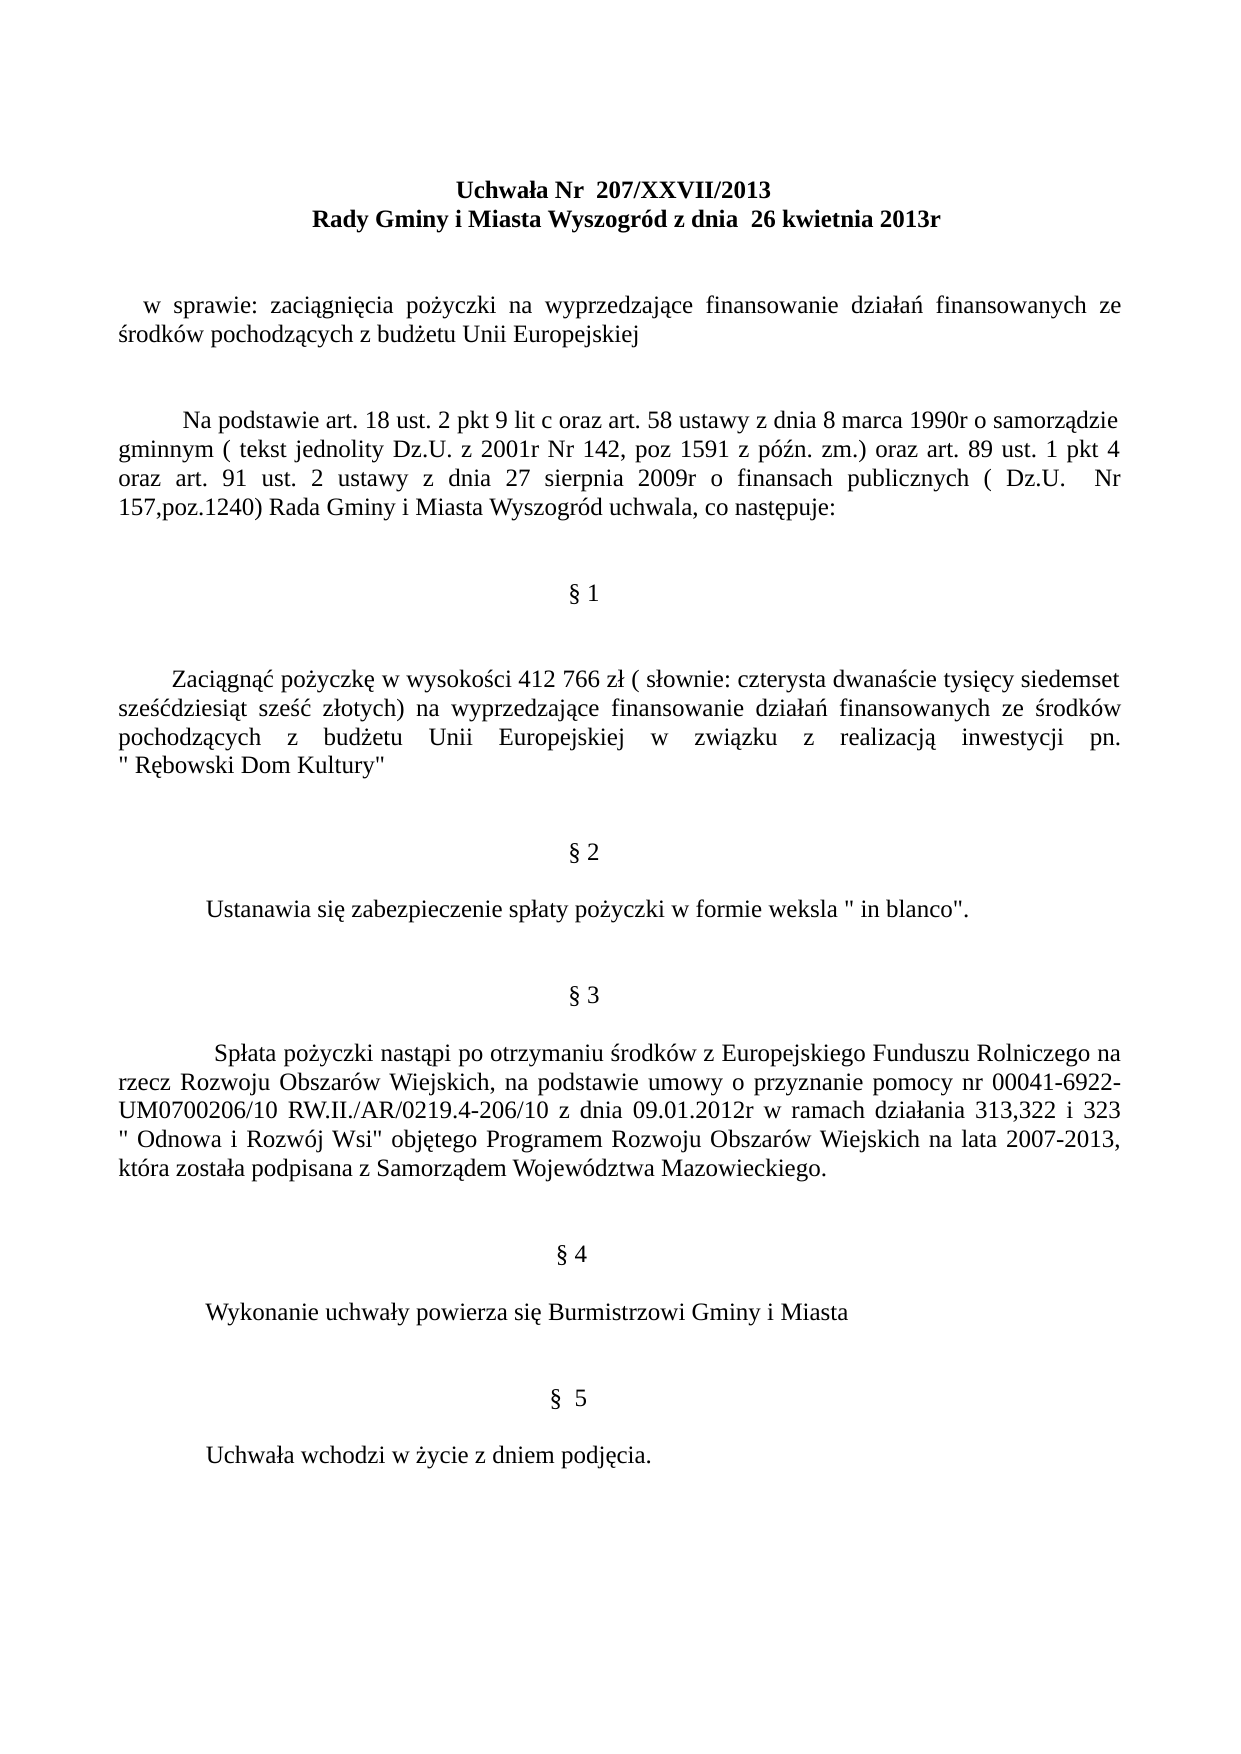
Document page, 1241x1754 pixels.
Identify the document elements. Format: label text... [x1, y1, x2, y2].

text Wykonanie uchwały powierza się Burmistrzowi Gminy i Miasta [118, 1297, 1122, 1326]
text § 5 [118, 1383, 1122, 1412]
text Zaciągnąć pożyczkę w wysokości 412 766 zł ( słownie: czterysta dwanaście tysięcy siedemset sześćdziesiąt sześć złotych) na wyprzedzające finansowanie działań finansowanych ze środków pochodzących z budżetu Unii Europejskiej w związku z realizacją inwestycji pn. " Rębowski Dom Kultury" [118, 664, 1122, 779]
text Uchwała wchodzi w życie z dniem podjęcia. [118, 1441, 1122, 1469]
text § 2 [118, 837, 1122, 866]
text w sprawie: zaciągnięcia pożyczki na wyprzedzające finansowanie działań finansowanych ze środków pochodzących z budżetu Unii Europejskiej [118, 291, 1122, 348]
text Rady Gminy i Miasta Wyszogród z dnia 26 kwietnia 2013r [118, 204, 1122, 233]
text Ustanawia się zabezpieczenie spłaty pożyczki w formie weksla " in blanco". [118, 894, 1122, 923]
text § 4 [118, 1239, 1122, 1268]
text Na podstawie art. 18 ust. 2 pkt 9 lit c oraz art. 58 ustawy z dnia 8 marca 1990r o samorządzie gminnym ( tekst jednolity Dz.U. z 2001r Nr 142, poz 1591 z późn. zm.) oraz art. 89 ust. 1 pkt 4 oraz art. 91 ust. 2 ustawy z dnia 27 sierpnia 2009r o finansach publicznych ( Dz.U. Nr 157,poz.1240) Rada Gminy i Miasta Wyszogród uchwala, co następuje: [118, 406, 1122, 521]
text Spłata pożyczki nastąpi po otrzymaniu środków z Europejskiego Funduszu Rolniczego na rzecz Rozwoju Obszarów Wiejskich, na podstawie umowy o przyznanie pomocy nr 00041-6922-UM0700206/10 RW.II./AR/0219.4-206/10 z dnia 09.01.2012r w ramach działania 313,322 i 323 " Odnowa i Rozwój Wsi" objętego Programem Rozwoju Obszarów Wiejskich na lata 2007-2013, która została podpisana z Samorządem Województwa Mazowieckiego. [118, 1038, 1122, 1182]
text § 3 [118, 981, 1122, 1009]
text Uchwała Nr 207/XXVII/2013 [118, 176, 1122, 204]
text § 1 [118, 578, 1122, 607]
